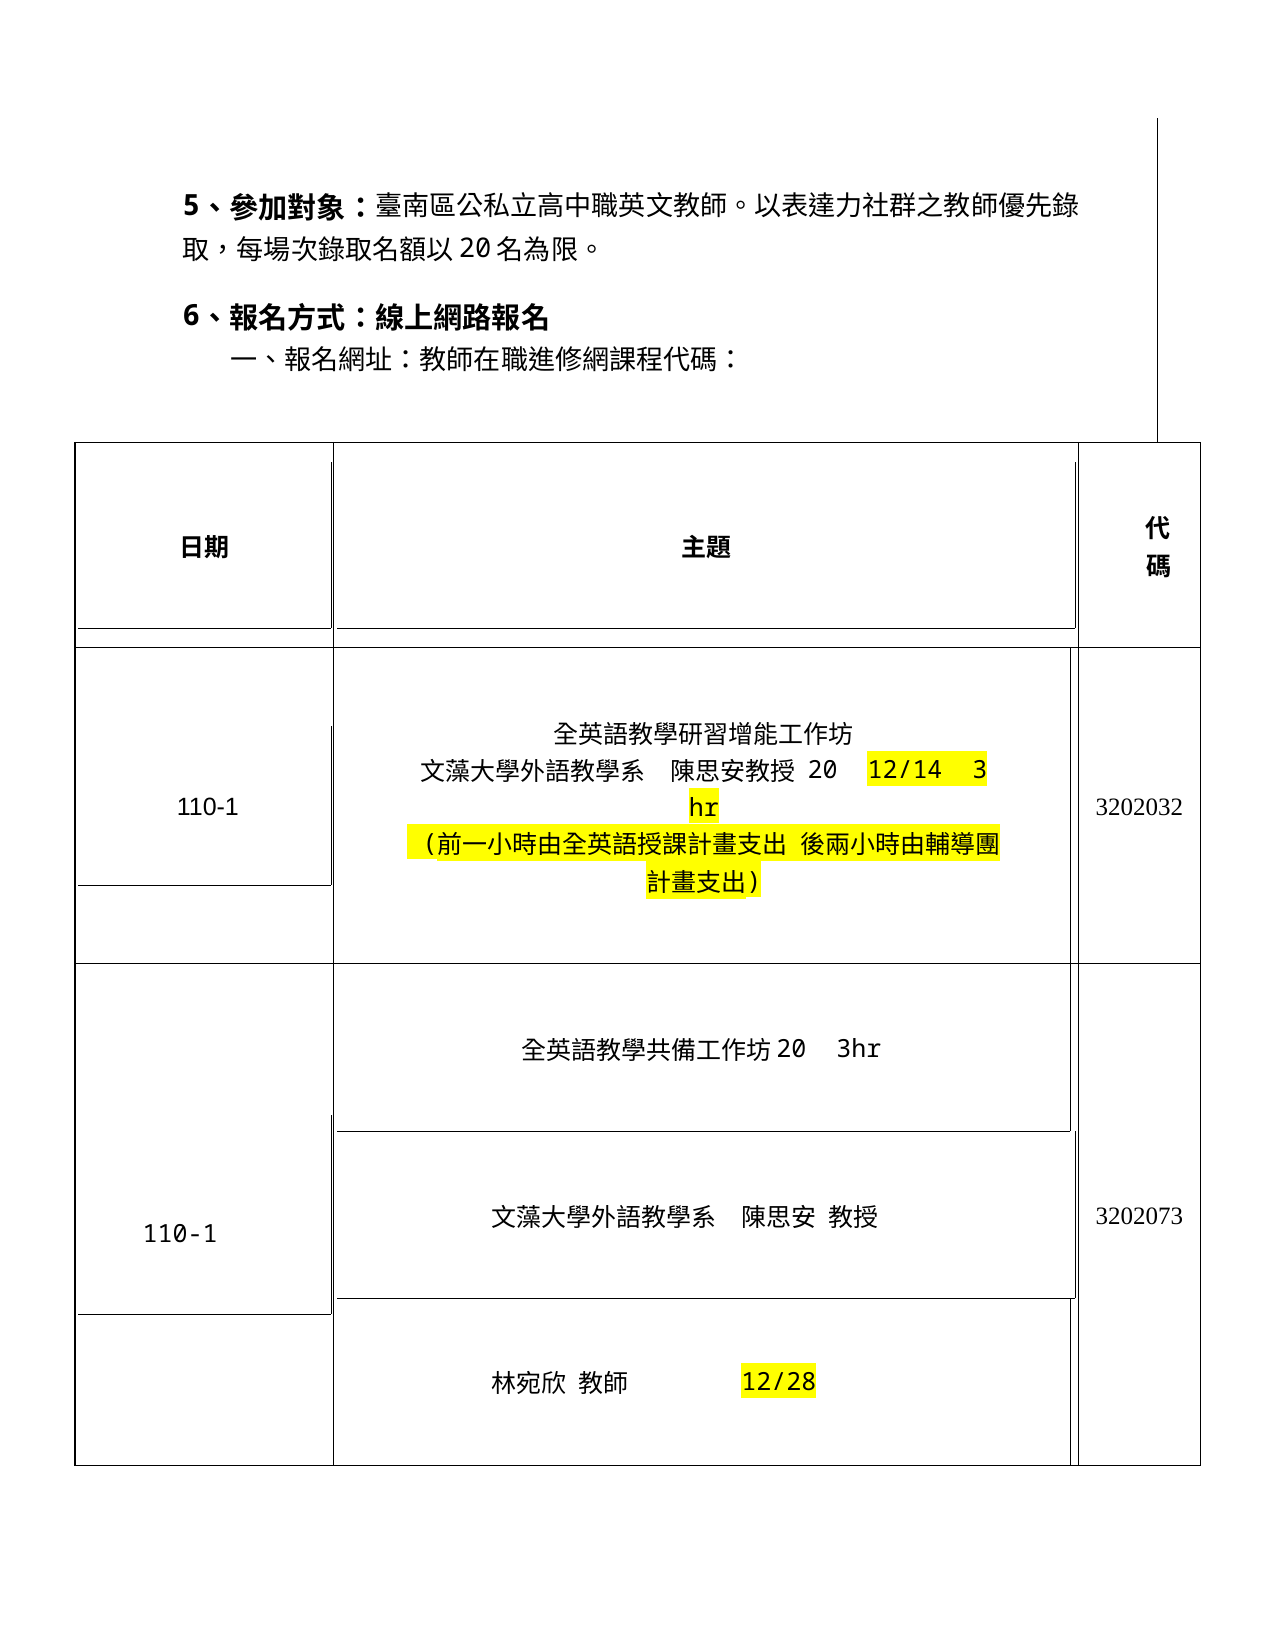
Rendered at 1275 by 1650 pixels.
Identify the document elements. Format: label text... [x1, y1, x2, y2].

table_header 代碼 [1079, 443, 1200, 647]
table_header 日期 [76, 443, 333, 647]
text 5、參加對象：臺南區公私立高中職英文教師。以表達力社群之教師優先錄取，每場次錄取名額以20名為限。 [118, 118, 1157, 228]
text 一、報名網址：教師在職進修網課程代碼： [118, 336, 1157, 442]
table_cell 全英語教學共備工作坊20 3hr 文藻大學外語教學系 陳思安 教授 林宛欣 教師 12/28 [334, 964, 1078, 1465]
text 6、報名方式：線上網路報名 [118, 228, 1157, 336]
table_cell 110-1 [76, 648, 333, 963]
table_cell 全英語教學研習增能工作坊 文藻大學外語教學系 陳思安教授 20 12/14 3 hr (前一小時由全英語授課計畫支出 後兩小時由輔導團計畫支出) [334, 648, 1070, 963]
table_cell [1071, 648, 1078, 963]
table_cell 3202032 [1079, 648, 1200, 963]
table_cell 110-1 [76, 964, 333, 1465]
table_cell 3202073 [1079, 964, 1200, 1465]
table_header 主題 [334, 443, 1078, 647]
